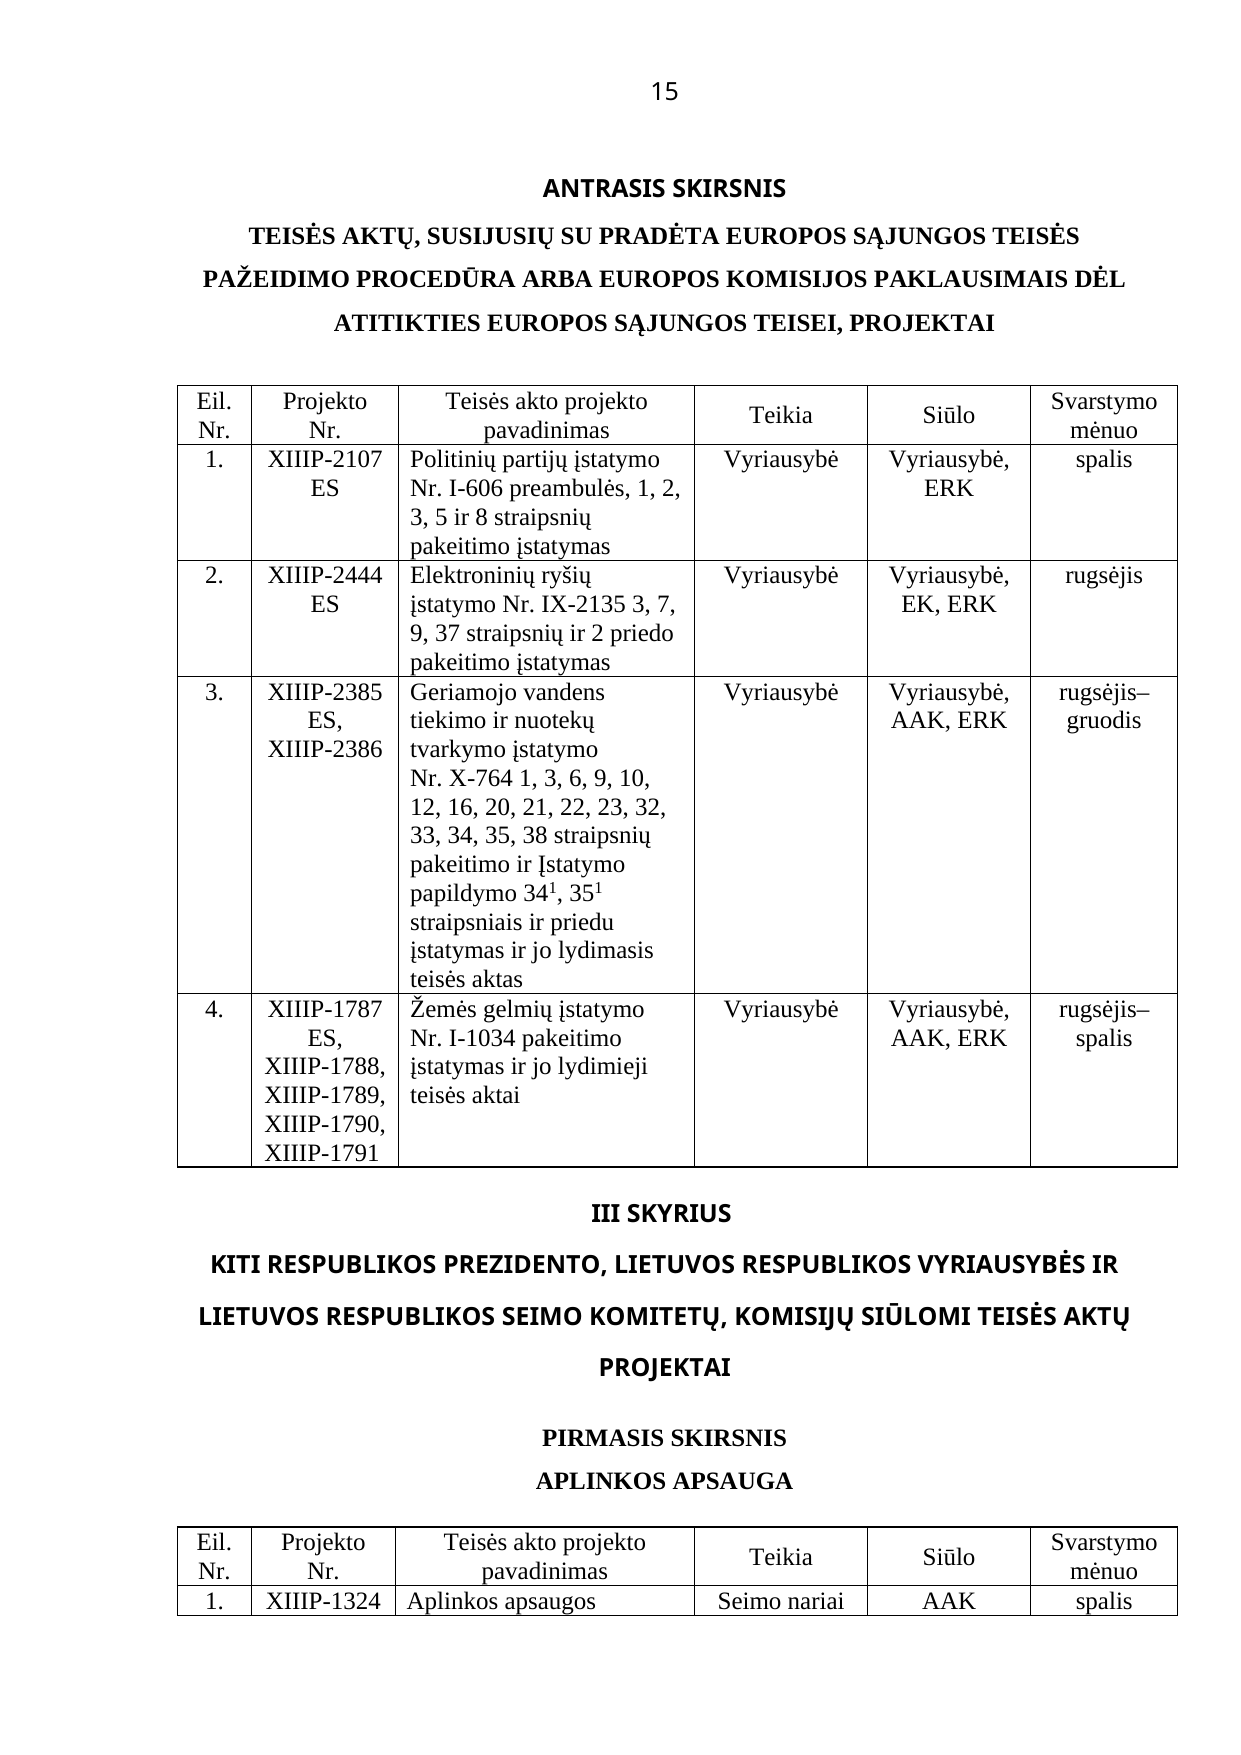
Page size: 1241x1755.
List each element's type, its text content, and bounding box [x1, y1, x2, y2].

table_cell Žemės gelmių įstatymo Nr. I-1034 pakeitimo įstatymas ir jo lydimieji teisės aktai [399, 994, 694, 1166]
text TEISĖS AKTŲ, SUSIJUSIŲ SU PRADĖTA EUROPOS SĄJUNGOS TEISĖS PAŽEIDIMO PROCEDŪRA ARBA EUROPOS KOMISIJOS PAKLAUSIMAIS DĖL ATITIKTIES EUROPOS SĄJUNGOS TEISEI, PROJEKTAI [177, 221, 1152, 336]
table_header Teisės akto projekto pavadinimas [399, 386, 694, 443]
table_cell XIIIP-2444 ES [252, 561, 398, 676]
table_cell Geriamojo vandens tiekimo ir nuotekų tvarkymo įstatymo Nr. X-764 1, 3, 6, 9, 10, 12, 16, 20, 21, 22, 23, 32, 33, 34, 35, 38 straipsnių pakeitimo ir Įstatymo papildymo 341, 351 straipsniais ir priedu įstatymas ir jo lydimasis teisės aktas [399, 677, 694, 993]
table_cell XIIIP-2385 ES, XIIIP-2386 [252, 677, 398, 993]
table_cell 1. [178, 1586, 251, 1615]
table_cell Vyriausybė [695, 445, 867, 559]
table_header Siūlo [868, 1528, 1030, 1585]
table_cell XIIIP-1324 [252, 1586, 395, 1615]
table_header Eil. Nr. [178, 1528, 251, 1585]
text PIRMASIS SKIRSNIS [177, 1423, 1152, 1452]
table_cell Vyriausybė [695, 677, 867, 993]
table_cell Vyriausybė, AAK, ERK [868, 677, 1030, 993]
table_cell Vyriausybė [695, 994, 867, 1166]
table_header Teikia [695, 1528, 867, 1585]
table_header Teikia [695, 386, 867, 443]
table_cell rugsėjis– gruodis [1031, 677, 1177, 993]
table_cell 3. [178, 677, 251, 993]
table_header Projekto Nr. [252, 386, 398, 443]
table_cell rugsėjis [1031, 561, 1177, 676]
table_cell Vyriausybė, AAK, ERK [868, 994, 1030, 1166]
text KITI RESPUBLIKOS PREZIDENTO, LIETUVOS RESPUBLIKOS VYRIAUSYBĖS IR LIETUVOS RESPUBLIKOS SEIMO KOMITETŲ, KOMISIJŲ SIŪLOMI TEISĖS AKTŲ PROJEKTAI [177, 1247, 1152, 1383]
table_cell Politinių partijų įstatymo Nr. I-606 preambulės, 1, 2, 3, 5 ir 8 straipsnių pakeitimo įstatymas [399, 445, 694, 559]
table_header Eil. Nr. [178, 386, 251, 443]
table_cell spalis [1031, 445, 1177, 559]
table_cell Seimo nariai [695, 1586, 867, 1615]
table_cell AAK [868, 1586, 1030, 1615]
table_header Svarstymo mėnuo [1031, 1528, 1177, 1585]
table_cell Elektroninių ryšių įstatymo Nr. IX-2135 3, 7, 9, 37 straipsnių ir 2 priedo pakeitimo įstatymas [399, 561, 694, 676]
table_cell Vyriausybė, ERK [868, 445, 1030, 559]
table_cell 4. [178, 994, 251, 1166]
table_cell XIIIP-2107 ES [252, 445, 398, 559]
table_header Siūlo [868, 386, 1030, 443]
table_cell 2. [178, 561, 251, 676]
text ANTRASIS SKIRSNIS [177, 170, 1152, 204]
table_header Teisės akto projekto pavadinimas [396, 1528, 694, 1585]
table_header Svarstymo mėnuo [1031, 386, 1177, 443]
table_cell 1. [178, 445, 251, 559]
text III SKYRIUS [177, 1196, 1152, 1230]
table_header Projekto Nr. [252, 1528, 395, 1585]
table_cell XIIIP-1787 ES, XIIIP-1788, XIIIP-1789, XIIIP-1790, XIIIP-1791 [252, 994, 398, 1166]
table_cell Vyriausybė [695, 561, 867, 676]
table_cell rugsėjis–spalis [1031, 994, 1177, 1166]
table_cell Aplinkos apsaugos [396, 1586, 694, 1615]
table_cell spalis [1031, 1586, 1177, 1615]
text APLINKOS APSAUGA [177, 1466, 1152, 1495]
table_cell Vyriausybė, EK, ERK [868, 561, 1030, 676]
